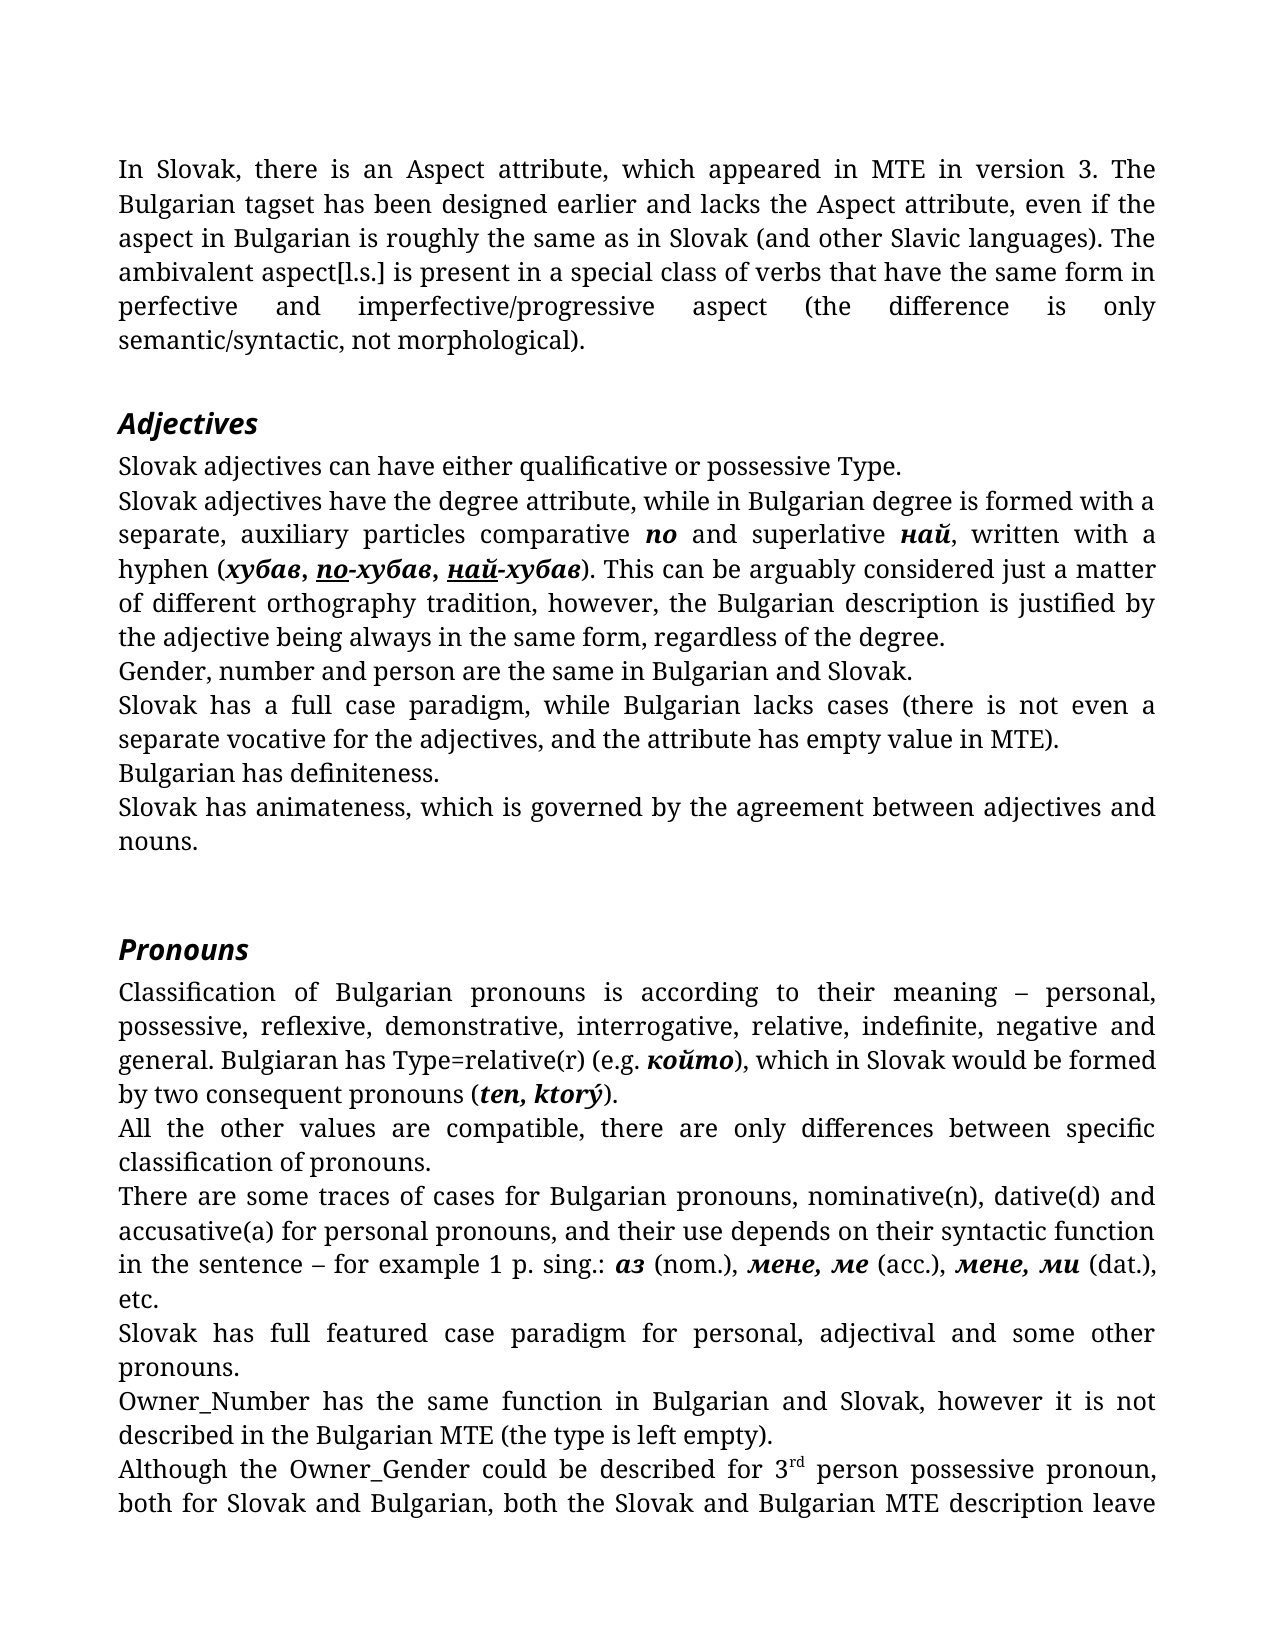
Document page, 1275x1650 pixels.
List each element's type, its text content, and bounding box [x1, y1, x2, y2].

text Slovak has full featured case paradigm for personal, adjectival and some other pronouns. [118, 1315, 1157, 1383]
text All the other values are compatible, there are only differences between specific classification of pronouns. [118, 1111, 1157, 1179]
text Slovak adjectives have the degree attribute, while in Bulgarian degree is formed with a separate, auxiliary particles comparative по and superlative най, written with a hyphen (хубав, по-хубав, най-хубав). This can be arguably considered just a matter of different orthography tradition, however, the Bulgarian description is justified by the adjective being always in the same form, regardless of the degree. [118, 483, 1157, 653]
text There are some traces of cases for Bulgarian pronouns, nominative(n), dative(d) and accusative(a) for personal pronouns, and their use depends on their syntactic function in the sentence – for example 1 p. sing.: аз (nom.), мене, ме (acc.), мене, ми (dat.), etc. [118, 1179, 1157, 1315]
text Classification of Bulgarian pronouns is according to their meaning – personal, possessive, reflexive, demonstrative, interrogative, relative, indefinite, negative and general. Bulgiaran has Type=relative(r) (e.g. който), which in Slovak would be formed by two consequent pronouns (ten, ktorý). [118, 975, 1157, 1111]
text Although the Owner_Gender could be described for 3rd person possessive pronoun, both for Slovak and Bulgarian, both the Slovak and Bulgarian MTE description leave [118, 1452, 1157, 1520]
text Gender, number and person are the same in Bulgarian and Slovak. [118, 653, 1157, 687]
text Bulgarian has definiteness. [118, 756, 1157, 790]
text Slovak has a full case paradigm, while Bulgarian lacks cases (there is not even a separate vocative for the adjectives, and the attribute has empty value in MTE). [118, 687, 1157, 756]
subtitle Pronouns [118, 929, 1157, 968]
text Slovak adjectives can have either qualificative or possessive Type. [118, 449, 1157, 483]
text In Slovak, there is an Aspect attribute, which appeared in MTE in version 3. The Bulgarian tagset has been designed earlier and lacks the Aspect attribute, even if the aspect in Bulgarian is roughly the same as in Slovak (and other Slavic languages). The ambivalent aspect[l.s.] is present in a special class of verbs that have the same form in perfective and imperfective/progressive aspect (the difference is only semantic/syntactic, not morphological). [118, 152, 1157, 357]
text Owner_Number has the same function in Bulgarian and Slovak, however it is not described in the Bulgarian MTE (the type is left empty). [118, 1383, 1157, 1452]
subtitle Adjectives [118, 403, 1157, 443]
text Slovak has animateness, which is governed by the agreement between adjectives and nouns. [118, 790, 1157, 858]
